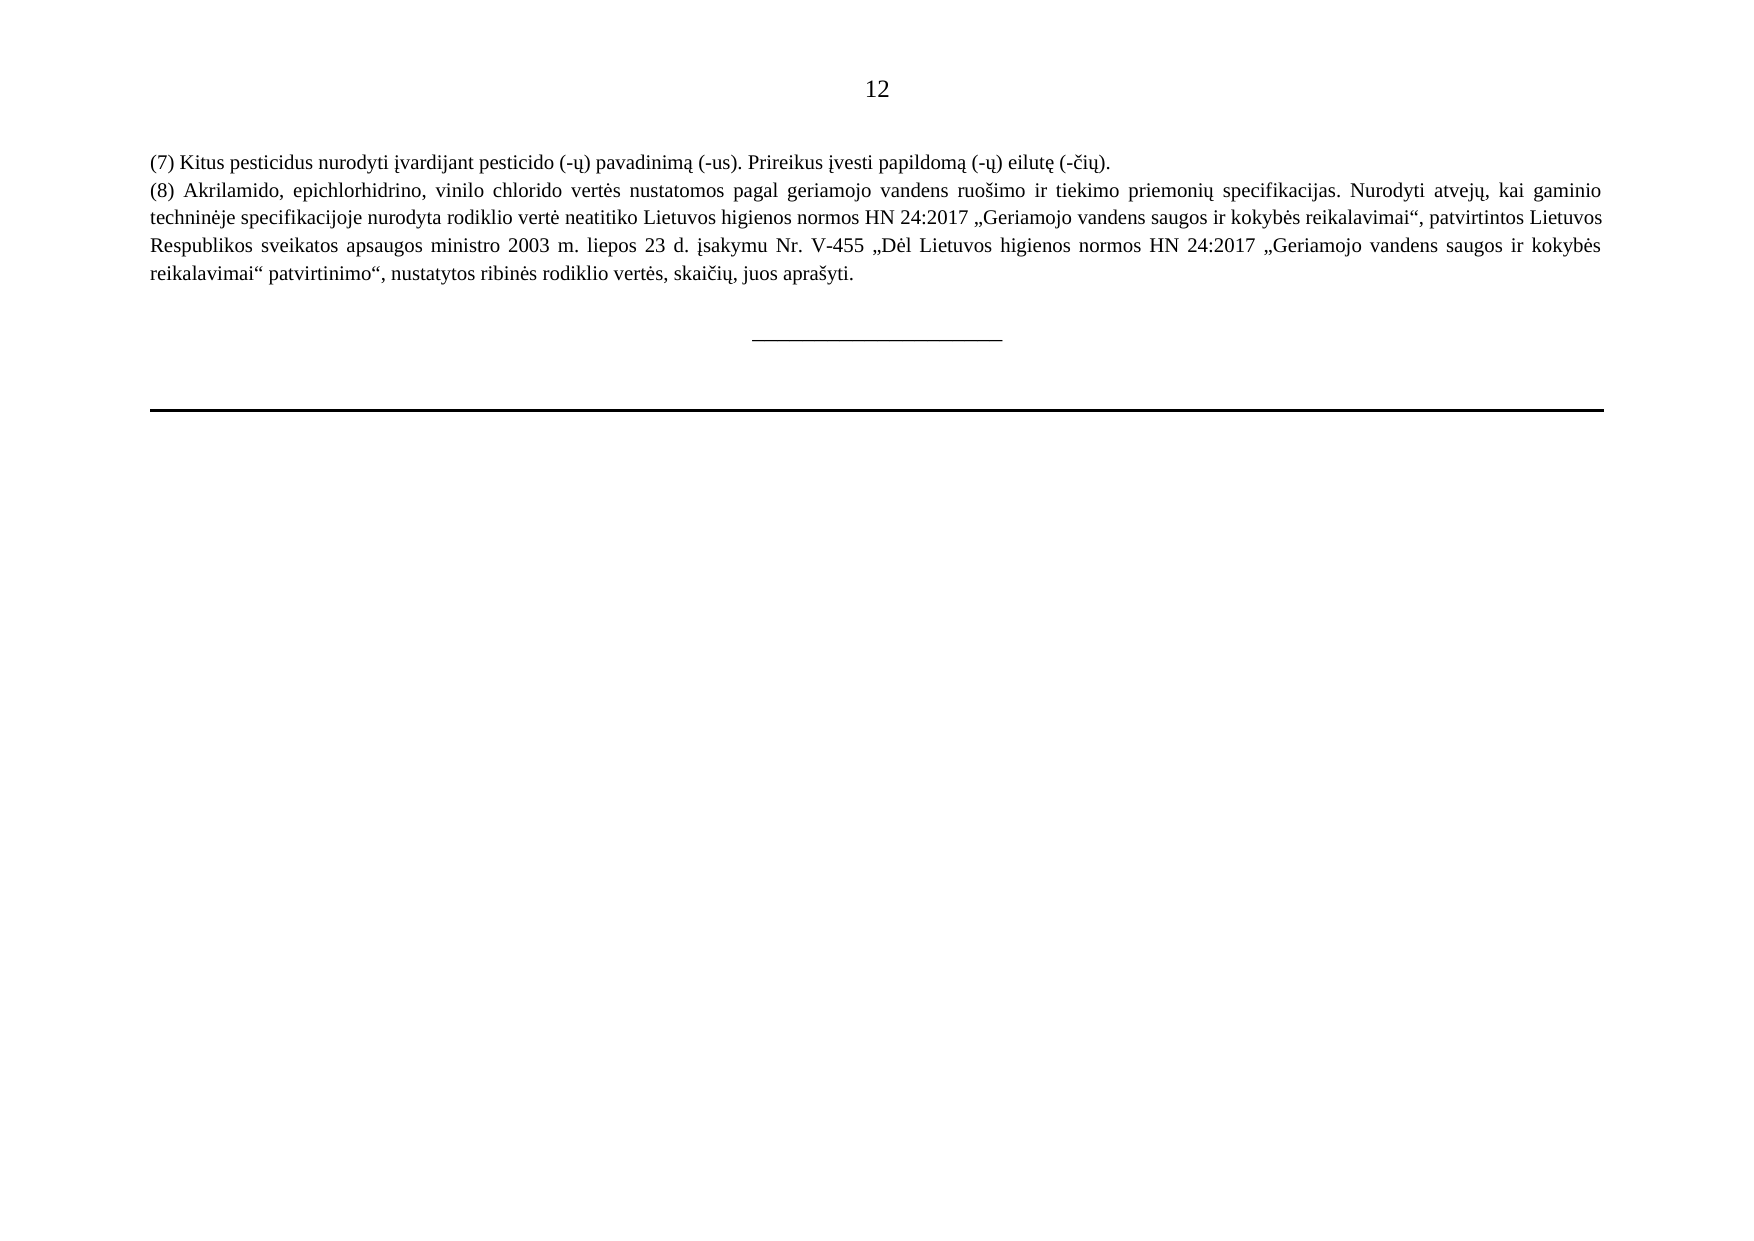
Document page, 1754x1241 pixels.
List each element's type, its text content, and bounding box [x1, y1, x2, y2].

text (8) Akrilamido, epichlorhidrino, vinilo chlorido vertės nustatomos pagal geriamojo vandens ruošimo ir tiekimo priemonių specifikacijas. Nurodyti atvejų, kai gaminio techninėje specifikacijoje nurodyta rodiklio vertė neatitiko Lietuvos higienos normos HN 24:2017 „Geriamojo vandens saugos ir kokybės reikalavimai“, patvirtintos Lietuvos Respublikos sveikatos apsaugos ministro 2003 m. liepos 23 d. įsakymu Nr. V-455 „Dėl Lietuvos higienos normos HN 24:2017 „Geriamojo vandens saugos ir kokybės reikalavimai“ patvirtinimo“, nustatytos ribinės rodiklio vertės, skaičių, juos aprašyti. [150, 178, 1604, 284]
text ____________________ [150, 316, 1604, 409]
text (7) Kitus pesticidus nurodyti įvardijant pesticido (-ų) pavadinimą (-us). Prireikus įvesti papildomą (-ų) eilutę (-čių). [150, 150, 1604, 174]
